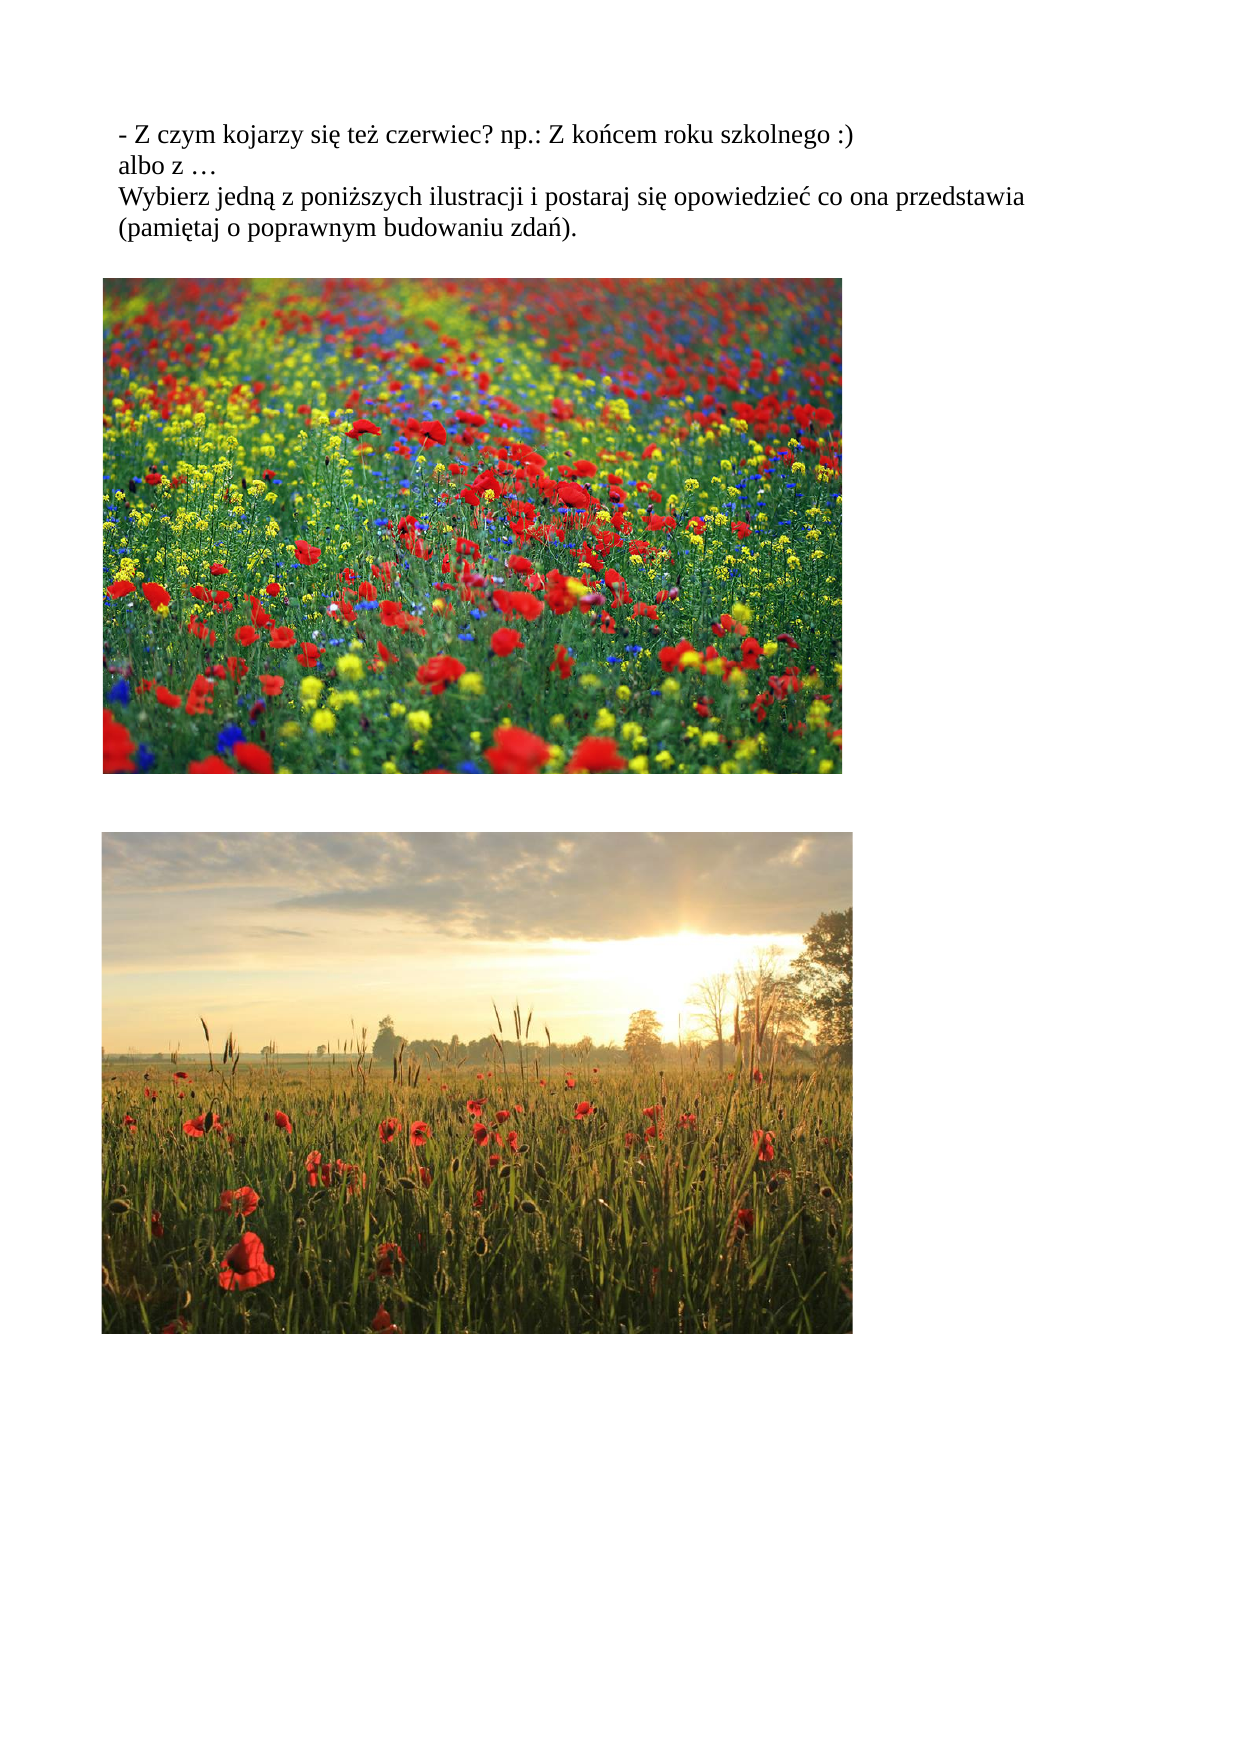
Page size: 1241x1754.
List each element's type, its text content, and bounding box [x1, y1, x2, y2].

text Wybierz jedną z poniższych ilustracji i postaraj się opowiedzieć co ona przedstawia (pamiętaj o poprawnym budowaniu zdań). [118, 180, 1122, 243]
picture [102, 278, 843, 774]
picture [101, 832, 853, 1334]
text - Z czym kojarzy się też czerwiec? np.: Z końcem roku szkolnego :) [118, 118, 1122, 149]
text albo z … [118, 149, 1122, 180]
